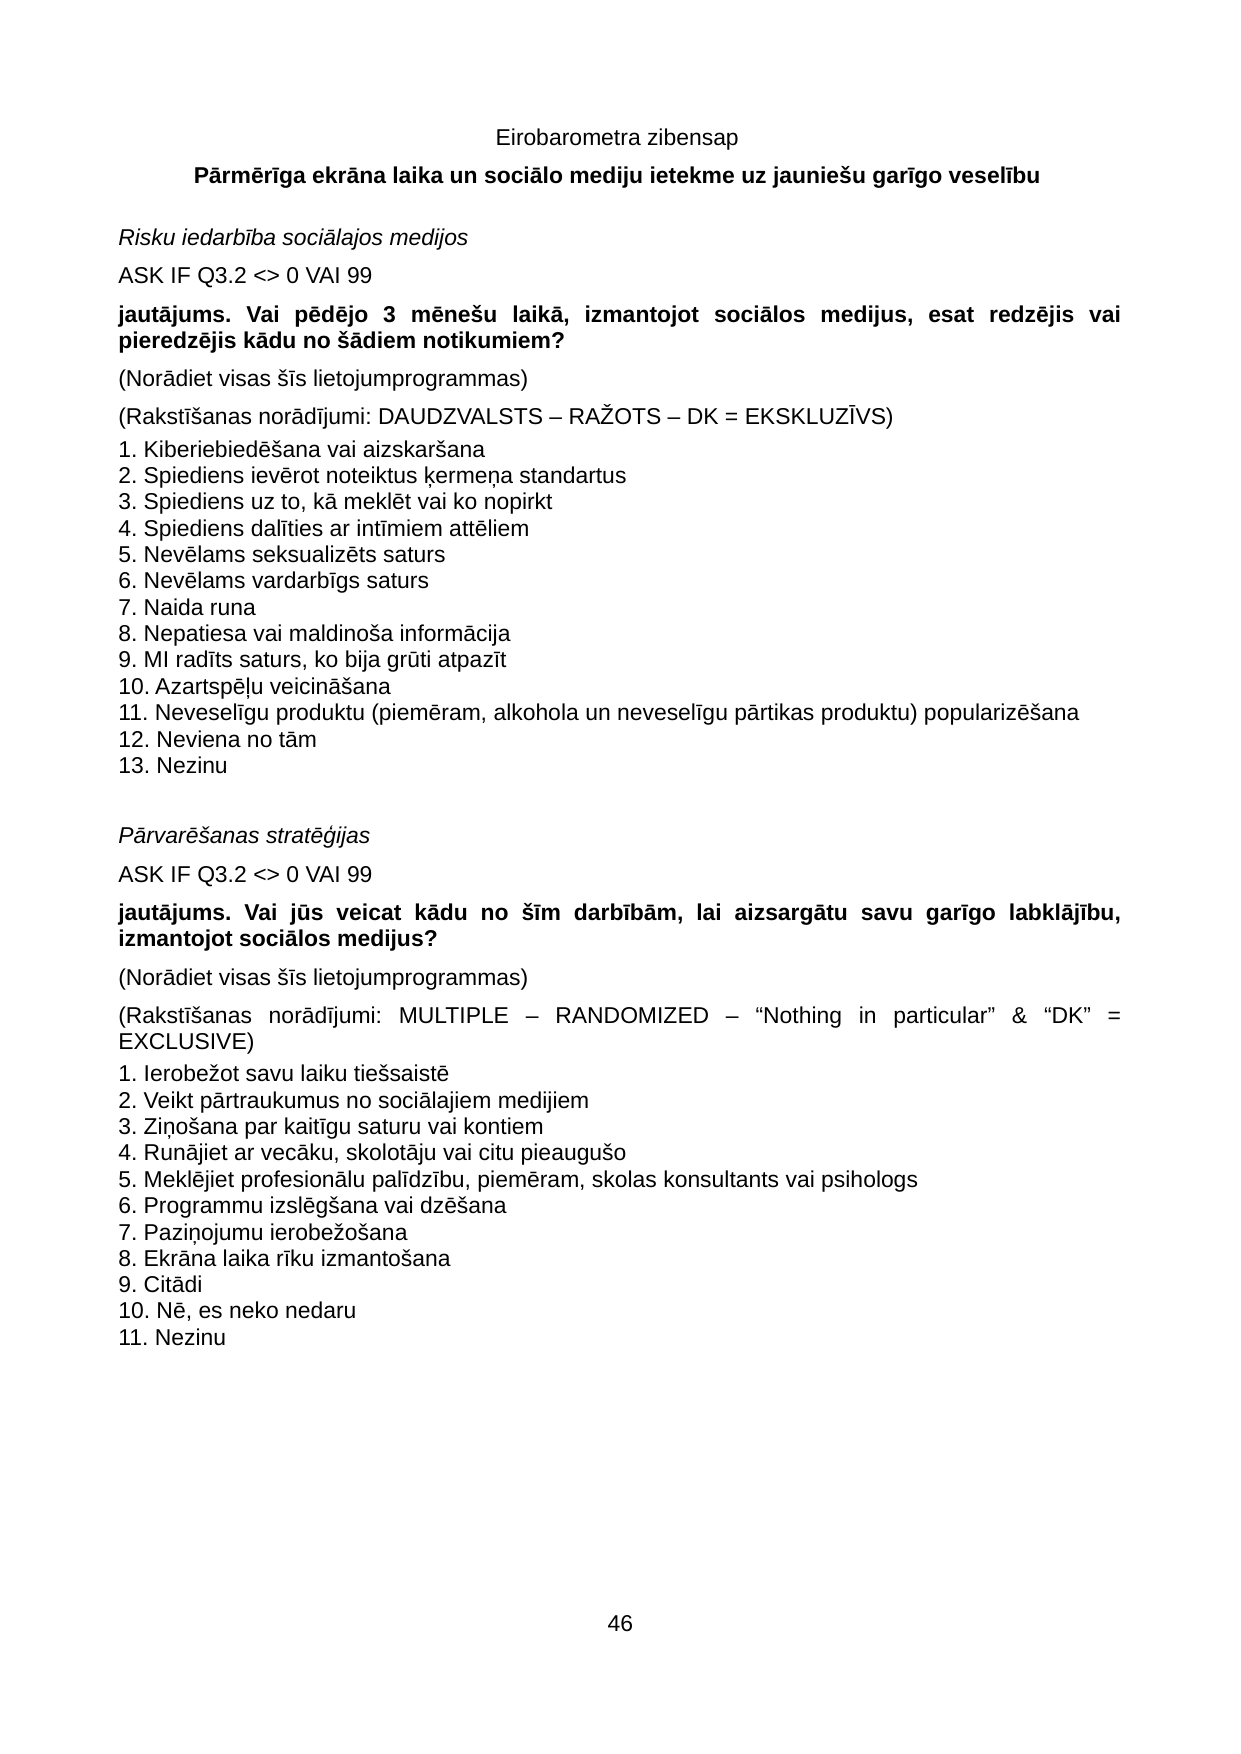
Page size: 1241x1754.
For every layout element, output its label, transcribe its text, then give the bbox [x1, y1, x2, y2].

text 11. Neveselīgu produktu (piemēram, alkohola un neveselīgu pārtikas produktu) popularizēšana [118, 699, 1122, 726]
text Risku iedarbība sociālajos medijos [118, 224, 1122, 250]
text 8. Ekrāna laika rīku izmantošana [118, 1245, 1122, 1271]
text 1. Ierobežot savu laiku tiešsaistē [118, 1060, 1122, 1087]
text 3. Spiediens uz to, kā meklēt vai ko nopirkt [118, 488, 1122, 515]
text jautājums. Vai pēdējo 3 mēnešu laikā, izmantojot sociālos medijus, esat redzējis vai pieredzējis kādu no šādiem notikumiem? [118, 301, 1122, 353]
text 6. Programmu izslēgšana vai dzēšana [118, 1192, 1122, 1218]
text (Rakstīšanas norādījumi: DAUDZVALSTS – RAŽOTS – DK = EKSKLUZĪVS) [118, 403, 1122, 430]
text jautājums. Vai jūs veicat kādu no šīm darbībām, lai aizsargātu savu garīgo labklājību, izmantojot sociālos medijus? [118, 899, 1122, 952]
text 2. Spiediens ievērot noteiktus ķermeņa standartus [118, 462, 1122, 488]
text 1. Kiberiebiedēšana vai aizskaršana [118, 436, 1122, 462]
text 6. Nevēlams vardarbīgs saturs [118, 567, 1122, 594]
text 8. Nepatiesa vai maldinoša informācija [118, 620, 1122, 646]
text 2. Veikt pārtraukumus no sociālajiem medijiem [118, 1087, 1122, 1113]
text 10. Azartspēļu veicināšana [118, 673, 1122, 699]
text 4. Spiediens dalīties ar intīmiem attēliem [118, 515, 1122, 541]
text 5. Meklējiet profesionālu palīdzību, piemēram, skolas konsultants vai psihologs [118, 1166, 1122, 1192]
text Pārvarēšanas stratēģijas [118, 822, 1122, 849]
text (Rakstīšanas norādījumi: MULTIPLE – RANDOMIZED – “Nothing in particular” & “DK” = EXCLUSIVE) [118, 1002, 1122, 1054]
text 9. Citādi [118, 1271, 1122, 1297]
text 7. Naida runa [118, 594, 1122, 620]
text 10. Nē, es neko nedaru [118, 1297, 1122, 1324]
text ASK IF Q3.2 <> 0 VAI 99 [118, 861, 1122, 887]
text 11. Nezinu [118, 1324, 1122, 1350]
text ASK IF Q3.2 <> 0 VAI 99 [118, 262, 1122, 289]
text 4. Runājiet ar vecāku, skolotāju vai citu pieaugušo [118, 1139, 1122, 1166]
text (Norādiet visas šīs lietojumprogrammas) [118, 365, 1122, 391]
text 5. Nevēlams seksualizēts saturs [118, 541, 1122, 567]
text 13. Nezinu [118, 752, 1122, 778]
text 3. Ziņošana par kaitīgu saturu vai kontiem [118, 1113, 1122, 1139]
text (Norādiet visas šīs lietojumprogrammas) [118, 963, 1122, 990]
text 12. Neviena no tām [118, 726, 1122, 752]
text 9. MI radīts saturs, ko bija grūti atpazīt [118, 646, 1122, 673]
text 7. Paziņojumu ierobežošana [118, 1218, 1122, 1245]
